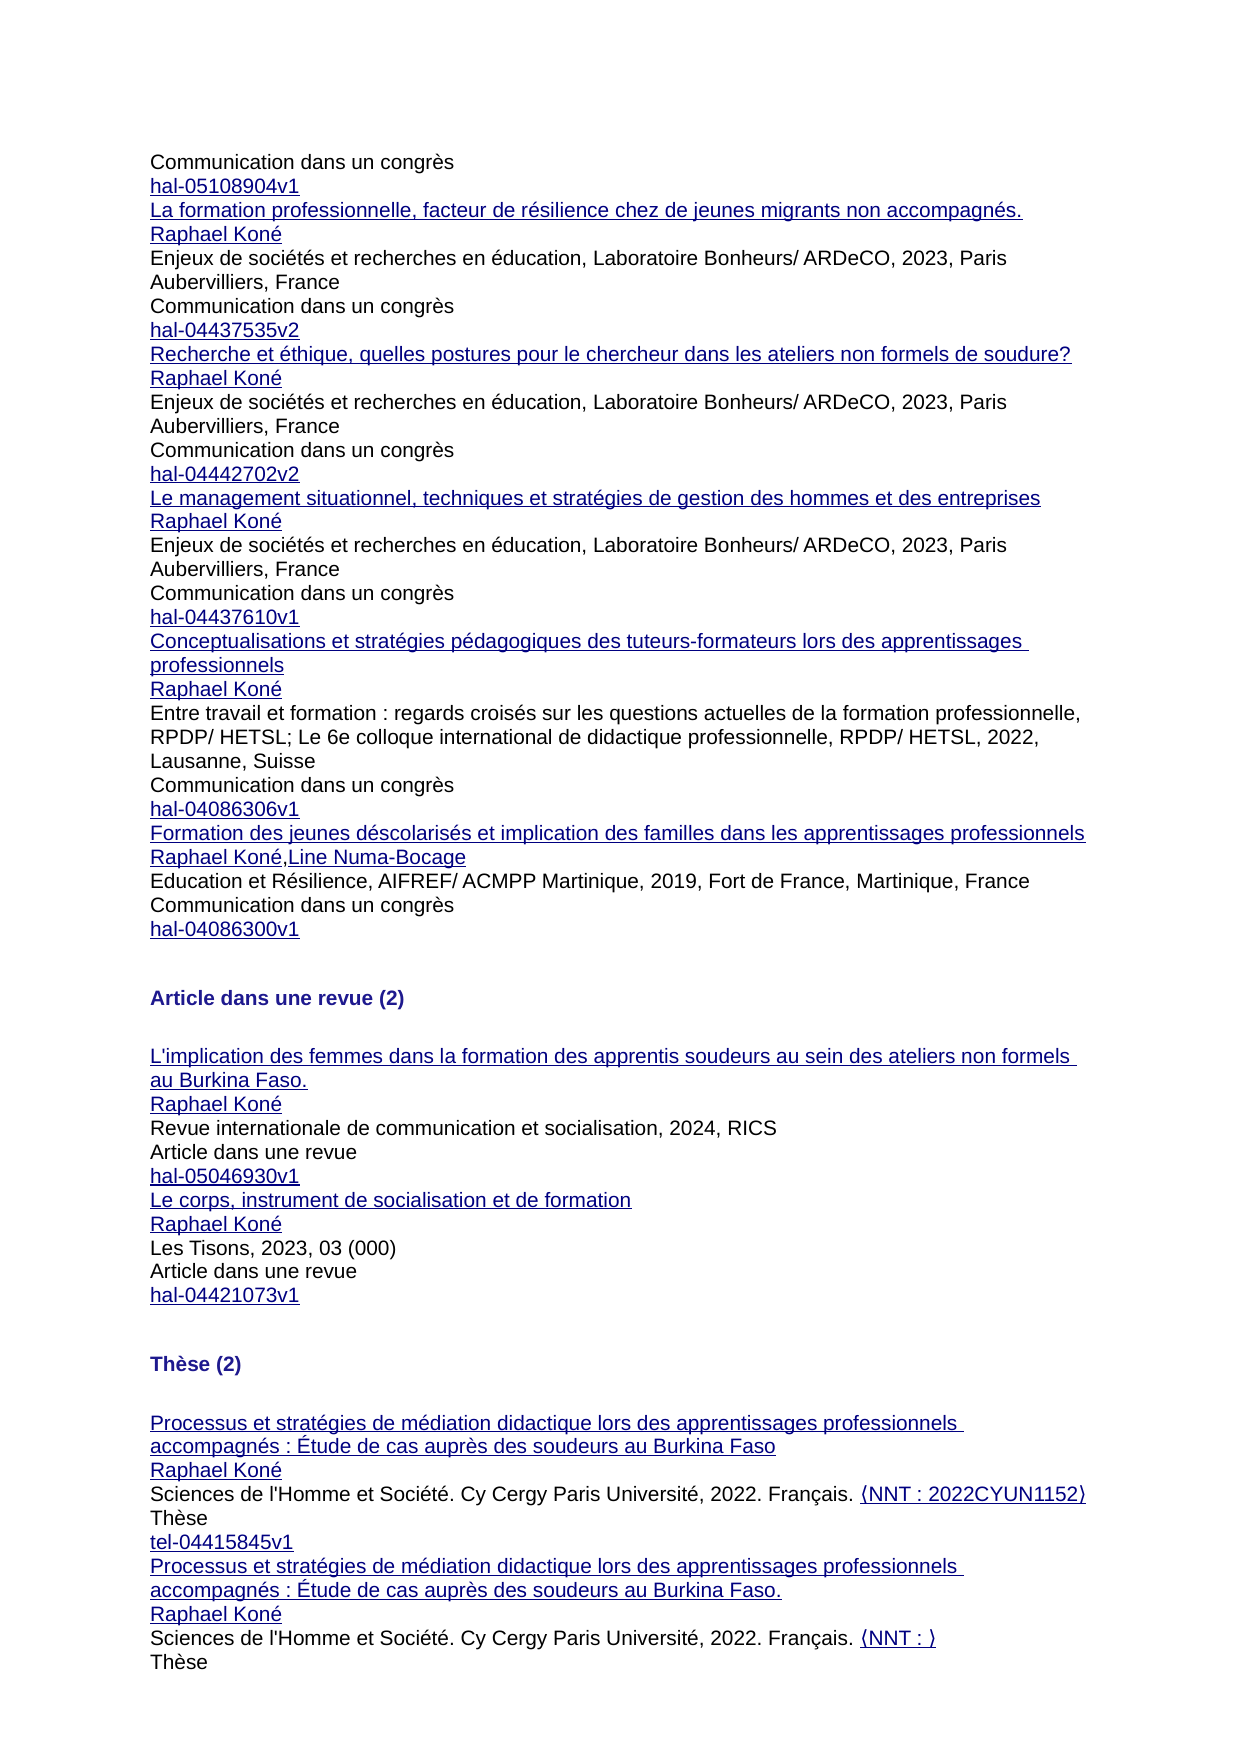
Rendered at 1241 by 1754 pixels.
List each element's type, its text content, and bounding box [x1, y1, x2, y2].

table_cell Formation des jeunes déscolarisés et implication des familles dans les apprentissages professionnels Raphael Koné,Line Numa-Bocage Education et Résilience, AIFREF/ ACMPP Martinique, 2019, Fort de France, Martinique, France Communication dans un congrès hal-04086300v1 [150, 821, 1090, 941]
table_cell Conceptualisations et stratégies pédagogiques des tuteurs-formateurs lors des apprentissages professionnels Raphael Koné Entre travail et formation : regards croisés sur les questions actuelles de la formation professionnelle, RPDP/ HETSL; Le 6e colloque international de didactique professionnelle, RPDP/ HETSL, 2022, Lausanne, Suisse Communication dans un congrès hal-04086306v1 [150, 629, 1090, 821]
table_cell Le corps, instrument de socialisation et de formation Raphael Koné Les Tisons, 2023, 03 (000) Article dans une revue hal-04421073v1 [150, 1188, 1090, 1307]
table_cell Communication dans un congrès hal-05108904v1 [150, 150, 1090, 198]
subtitle Article dans une revue (2) [150, 985, 1090, 1009]
table_cell Recherche et éthique, quelles postures pour le chercheur dans les ateliers non formels de soudure? Raphael Koné Enjeux de sociétés et recherches en éducation, Laboratoire Bonheurs/ ARDeCO, 2023, Paris Aubervilliers, France Communication dans un congrès hal-04442702v2 [150, 342, 1090, 485]
table_cell Le management situationnel, techniques et stratégies de gestion des hommes et des entreprises Raphael Koné Enjeux de sociétés et recherches en éducation, Laboratoire Bonheurs/ ARDeCO, 2023, Paris Aubervilliers, France Communication dans un congrès hal-04437610v1 [150, 485, 1090, 629]
subtitle Thèse (2) [150, 1352, 1090, 1376]
table_cell Processus et stratégies de médiation didactique lors des apprentissages professionnels accompagnés : Étude de cas auprès des soudeurs au Burkina Faso. Raphael Koné Sciences de l'Homme et Société. Cy Cergy Paris Université, 2022. Français. ⟨NNT : ⟩ Thèse [150, 1554, 1090, 1674]
table_header L'implication des femmes dans la formation des apprentis soudeurs au sein des ateliers non formels au Burkina Faso. Raphael Koné Revue internationale de communication et socialisation, 2024, RICS Article dans une revue hal-05046930v1 [150, 1044, 1090, 1187]
table_header Processus et stratégies de médiation didactique lors des apprentissages professionnels accompagnés : Étude de cas auprès des soudeurs au Burkina Faso Raphael Koné Sciences de l'Homme et Société. Cy Cergy Paris Université, 2022. Français. ⟨NNT : 2022CYUN1152⟩ Thèse tel-04415845v1 [150, 1410, 1090, 1554]
table_cell La formation professionnelle, facteur de résilience chez de jeunes migrants non accompagnés. Raphael Koné Enjeux de sociétés et recherches en éducation, Laboratoire Bonheurs/ ARDeCO, 2023, Paris Aubervilliers, France Communication dans un congrès hal-04437535v2 [150, 198, 1090, 342]
